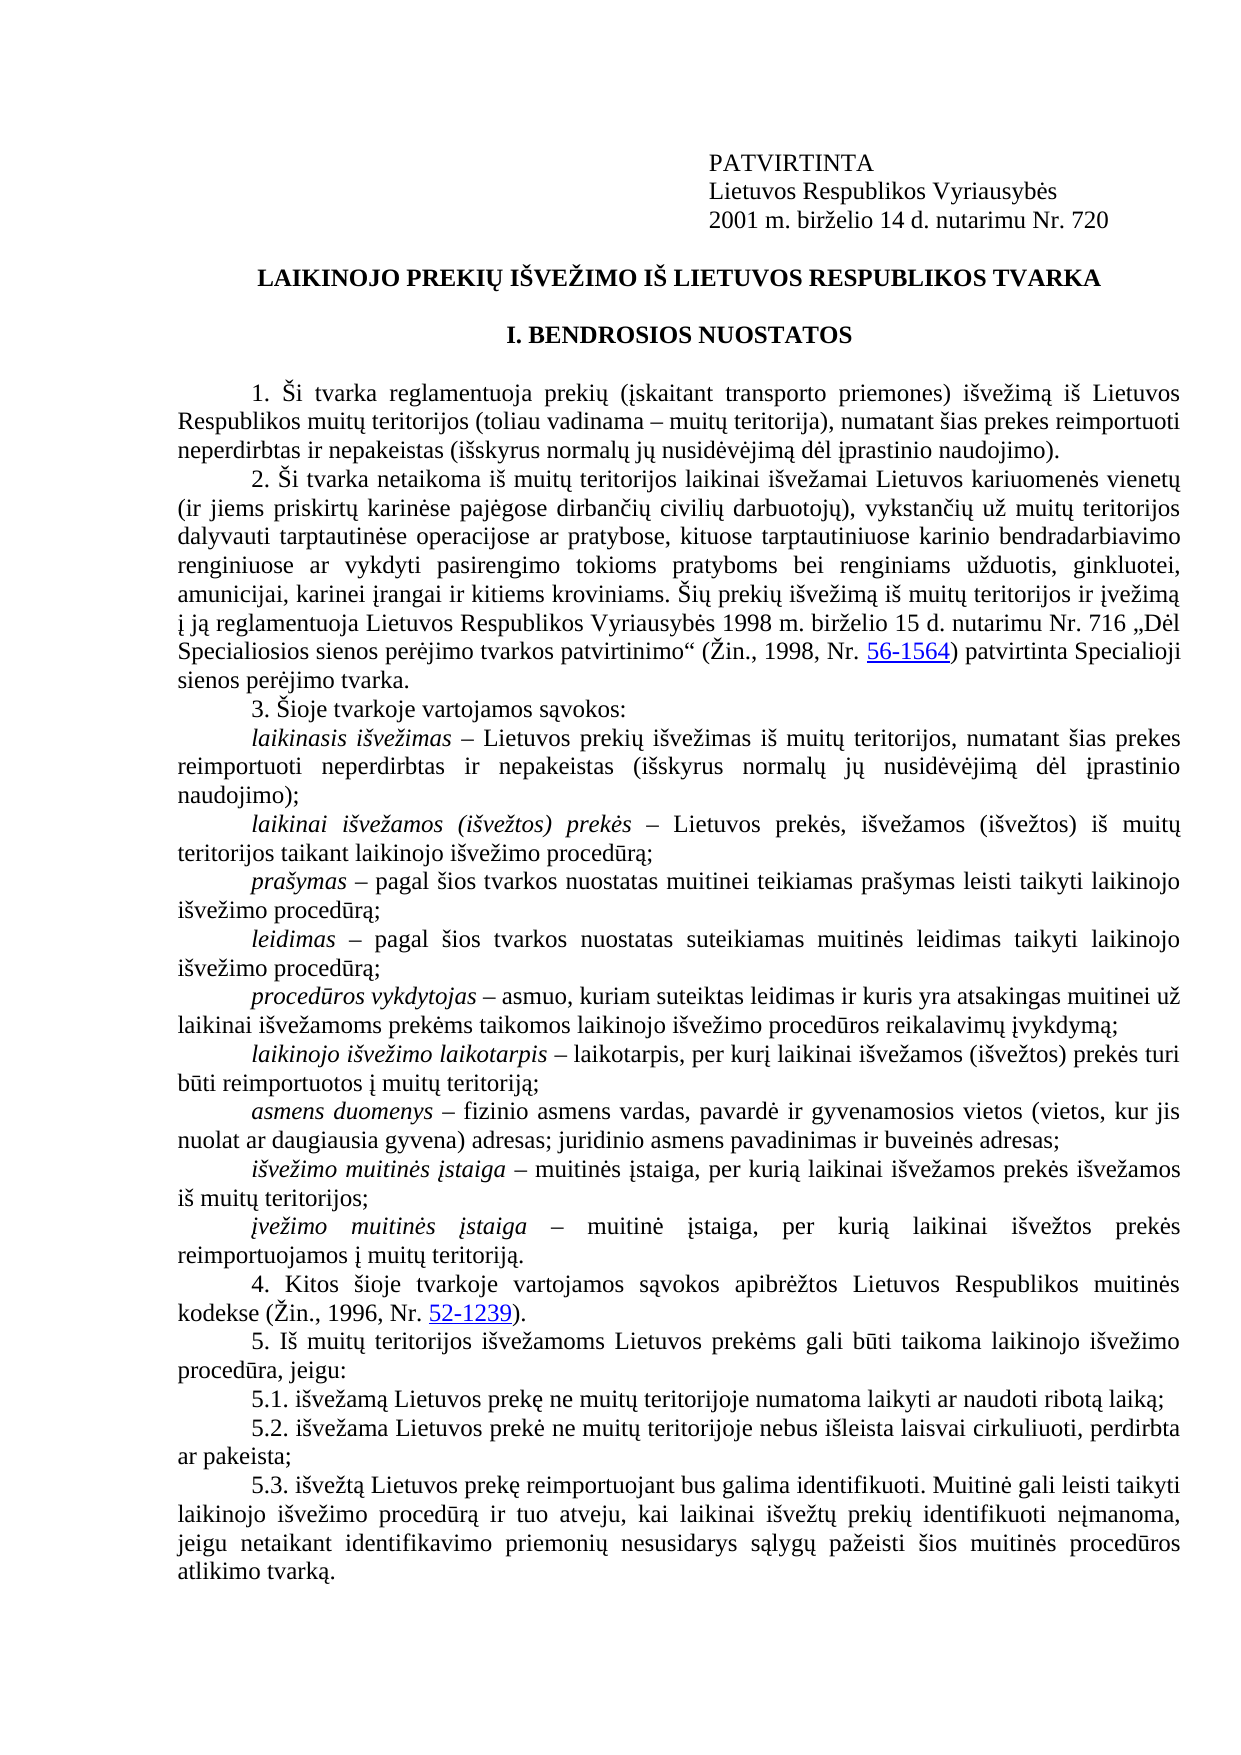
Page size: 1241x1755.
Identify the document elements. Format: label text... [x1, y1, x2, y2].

text I. BENDROSIOS NUOSTATOS [177, 320, 1181, 349]
text Patvirtinta [177, 148, 1181, 176]
text 2001 m. birželio 14 d. nutarimu Nr. 720 [177, 205, 1181, 234]
text 1. Ši tvarka reglamentuoja prekių (įskaitant transporto priemones) išvežimą iš Lietuvos Respublikos muitų teritorijos (toliau vadinama – muitų teritorija), numatant šias prekes reimportuoti neperdirbtas ir nepakeistas (išskyrus normalų jų nusidėvėjimą dėl įprastinio naudojimo). [177, 378, 1181, 464]
text 5.2. išvežama Lietuvos prekė ne muitų teritorijoje nebus išleista laisvai cirkuliuoti, perdirbta ar pakeista; [177, 1413, 1181, 1470]
text 5.3. išvežtą Lietuvos prekę reimportuojant bus galima identifikuoti. Muitinė gali leisti taikyti laikinojo išvežimo procedūrą ir tuo atveju, kai laikinai išvežtų prekių identifikuoti neįmanoma, jeigu netaikant identifikavimo priemonių nesusidarys sąlygų pažeisti šios muitinės procedūros atlikimo tvarką. [177, 1470, 1181, 1585]
text laikinai išvežamos (išvežtos) prekės – Lietuvos prekės, išvežamos (išvežtos) iš muitų teritorijos taikant laikinojo išvežimo procedūrą; [177, 809, 1181, 866]
text laikinojo išvežimo laikotarpis – laikotarpis, per kurį laikinai išvežamos (išvežtos) prekės turi būti reimportuotos į muitų teritoriją; [177, 1039, 1181, 1096]
text LAIKINOJO PREKIŲ IŠVEŽIMO IŠ LIETUVOS RESPUBLIKOS TVARKA [177, 263, 1181, 291]
text 2. Ši tvarka netaikoma iš muitų teritorijos laikinai išvežamai Lietuvos kariuomenės vienetų (ir jiems priskirtų karinėse pajėgose dirbančių civilių darbuotojų), vykstančių už muitų teritorijos dalyvauti tarptautinėse operacijose ar pratybose, kituose tarptautiniuose karinio bendradarbiavimo renginiuose ar vykdyti pasirengimo tokioms pratyboms bei renginiams užduotis, ginkluotei, amunicijai, karinei įrangai ir kitiems kroviniams. Šių prekių išvežimą iš muitų teritorijos ir įvežimą į ją reglamentuoja Lietuvos Respublikos Vyriausybės 1998 m. birželio 15 d. nutarimu Nr. 716 „Dėl Specialiosios sienos perėjimo tvarkos patvirtinimo“ (Žin., 1998, Nr. 56-1564) patvirtinta Specialioji sienos perėjimo tvarka. [177, 464, 1181, 694]
text įvežimo muitinės įstaiga – muitinė įstaiga, per kurią laikinai išvežtos prekės reimportuojamos į muitų teritoriją. [177, 1211, 1181, 1269]
text 5. Iš muitų teritorijos išvežamoms Lietuvos prekėms gali būti taikoma laikinojo išvežimo procedūra, jeigu: [177, 1326, 1181, 1384]
text asmens duomenys – fizinio asmens vardas, pavardė ir gyvenamosios vietos (vietos, kur jis nuolat ar daugiausia gyvena) adresas; juridinio asmens pavadinimas ir buveinės adresas; [177, 1096, 1181, 1154]
text 3. Šioje tvarkoje vartojamos sąvokos: [177, 694, 1181, 723]
text laikinasis išvežimas – Lietuvos prekių išvežimas iš muitų teritorijos, numatant šias prekes reimportuoti neperdirbtas ir nepakeistas (išskyrus normalų jų nusidėvėjimą dėl įprastinio naudojimo); [177, 723, 1181, 809]
text leidimas – pagal šios tvarkos nuostatas suteikiamas muitinės leidimas taikyti laikinojo išvežimo procedūrą; [177, 924, 1181, 981]
text prašymas – pagal šios tvarkos nuostatas muitinei teikiamas prašymas leisti taikyti laikinojo išvežimo procedūrą; [177, 866, 1181, 924]
text procedūros vykdytojas – asmuo, kuriam suteiktas leidimas ir kuris yra atsakingas muitinei už laikinai išvežamoms prekėms taikomos laikinojo išvežimo procedūros reikalavimų įvykdymą; [177, 981, 1181, 1039]
text Lietuvos Respublikos Vyriausybės [177, 176, 1181, 205]
text 5.1. išvežamą Lietuvos prekę ne muitų teritorijoje numatoma laikyti ar naudoti ribotą laiką; [177, 1384, 1181, 1413]
text 4. Kitos šioje tvarkoje vartojamos sąvokos apibrėžtos Lietuvos Respublikos muitinės kodekse (Žin., 1996, Nr. 52-1239). [177, 1269, 1181, 1326]
text išvežimo muitinės įstaiga – muitinės įstaiga, per kurią laikinai išvežamos prekės išvežamos iš muitų teritorijos; [177, 1154, 1181, 1211]
